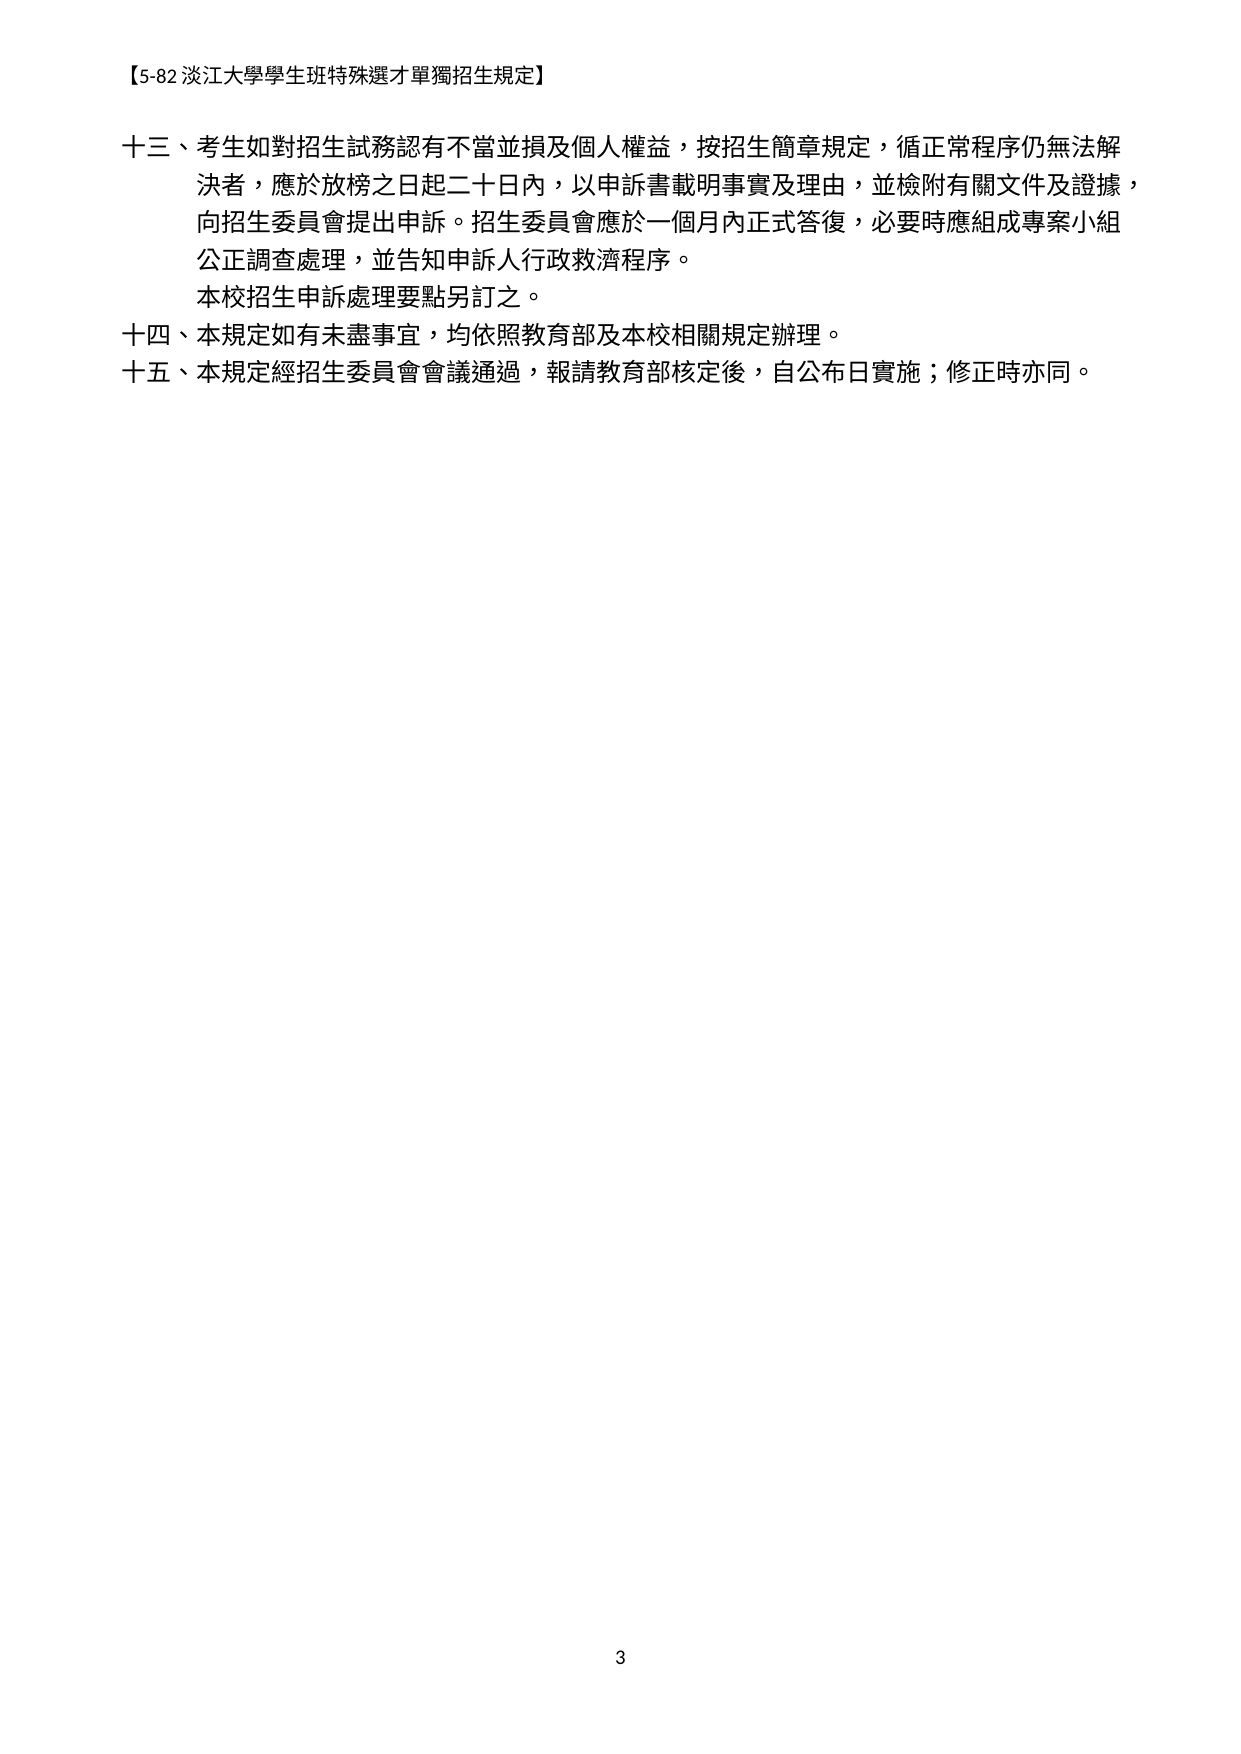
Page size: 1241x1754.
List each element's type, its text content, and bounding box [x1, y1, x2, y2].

text 十三、考生如對招生試務認有不當並損及個人權益，按招生簡章規定，循正常程序仍無法解決者，應於放榜之日起二十日內，以申訴書載明事實及理由，並檢附有關文件及證據，向招生委員會提出申訴。招生委員會應於一個月內正式答復，必要時應組成專案小組公正調查處理，並告知申訴人行政救濟程序。 [121, 127, 1122, 277]
text 十四、本規定如有未盡事宜，均依照教育部及本校相關規定辦理。 [121, 314, 1122, 352]
text 十五、本規定經招生委員會會議通過，報請教育部核定後，自公布日實施；修正時亦同。 [121, 352, 1122, 389]
text 本校招生申訴處理要點另訂之。 [196, 277, 1122, 314]
